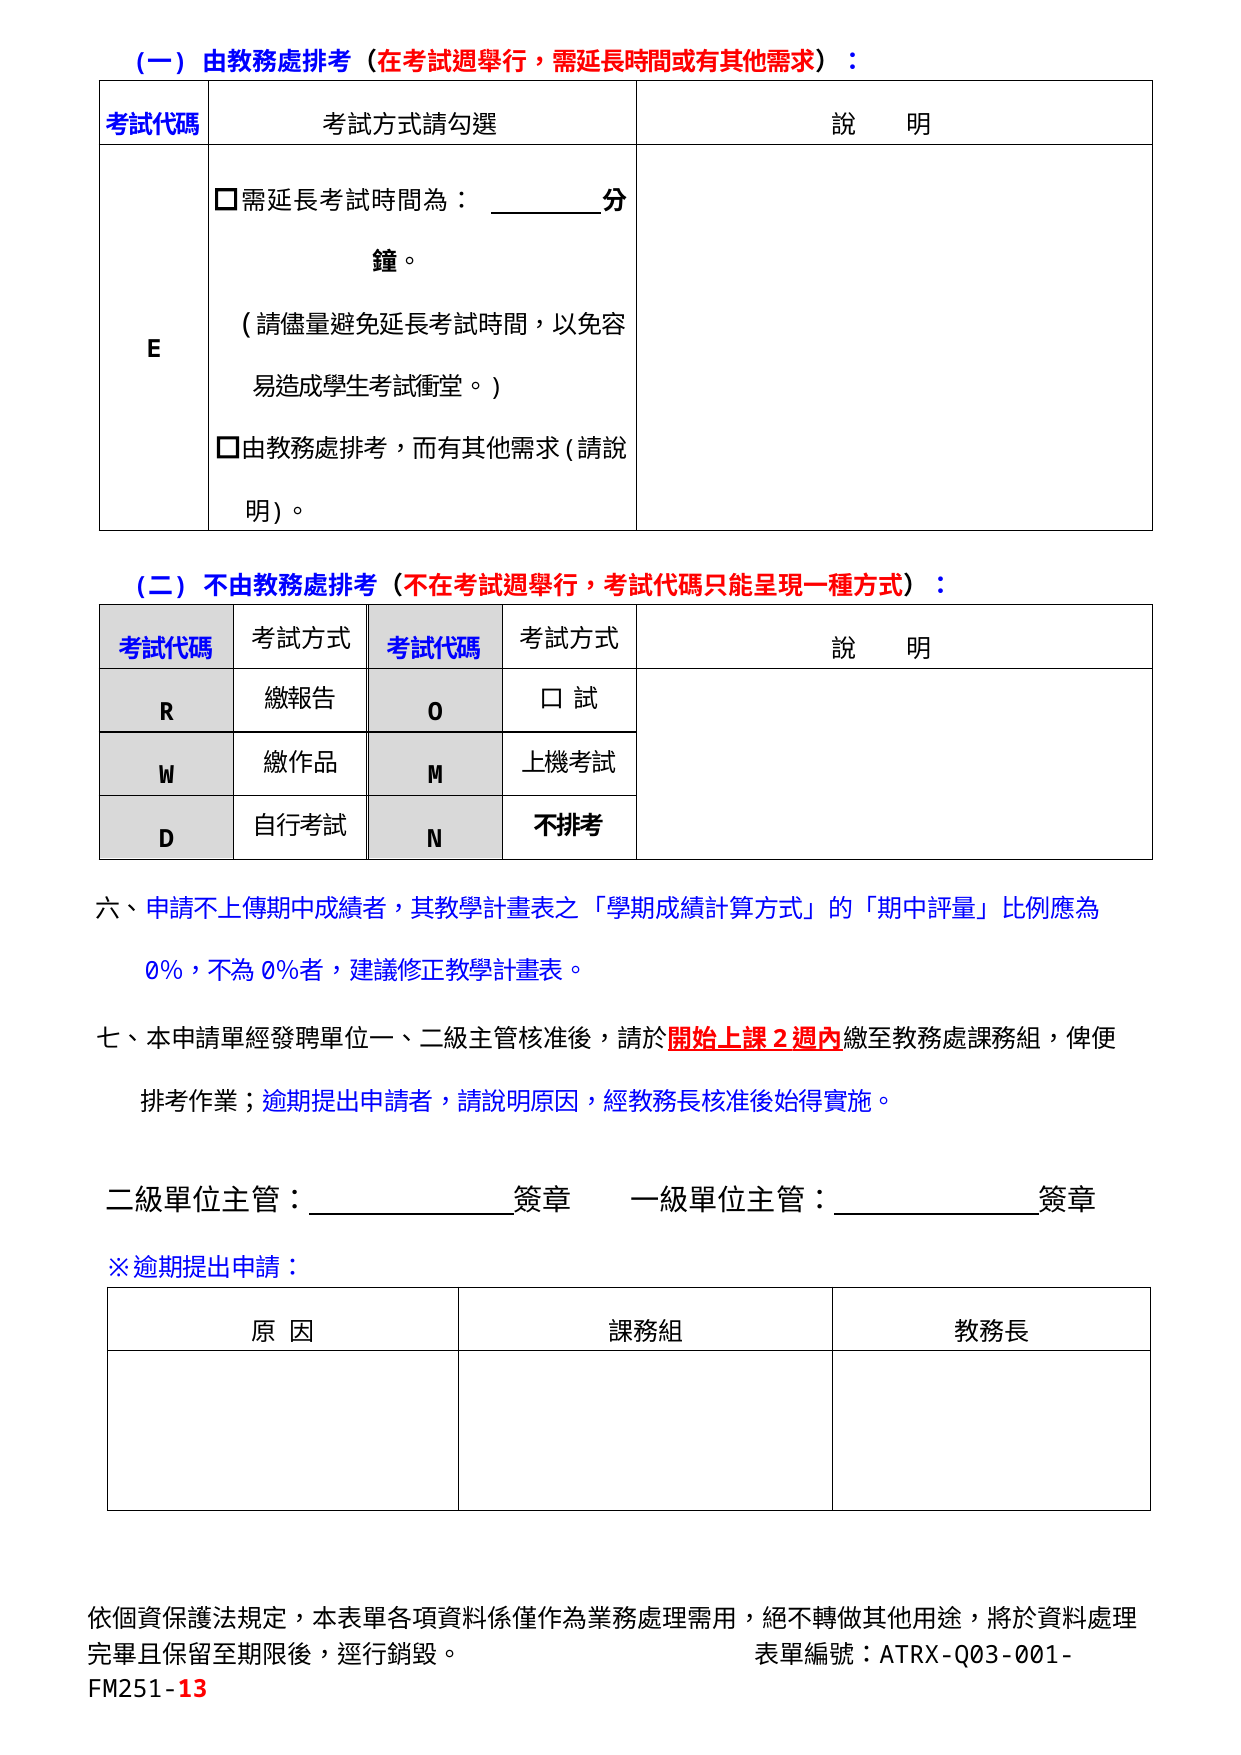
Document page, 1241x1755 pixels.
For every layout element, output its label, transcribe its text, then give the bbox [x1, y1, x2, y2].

table_header 考試方式請勾選 [209, 81, 636, 144]
text 七、本申請單經發聘單位一、二級主管核准後，請於開始上課2週內繳至教務處課務組，俾便排考作業；逾期提出申請者，請說明原因，經教務長核准後始得實施。 [96, 995, 1116, 1120]
table_header 課務組 [459, 1288, 832, 1350]
table_cell M [369, 733, 502, 795]
table_header 考試代碼 [369, 605, 502, 668]
text 六、申請不上傳期中成績者，其教學計畫表之「學期成績計算方式」的「期中評量」比例應為0％，不為0％者，建議修正教學計畫表。 [95, 865, 1102, 990]
text (一) 由教務處排考（在考試週舉行，需延長時間或有其他需求）： [133, 18, 1126, 80]
table_header 考試代碼 [100, 81, 208, 144]
table_header 考試方式 [234, 605, 366, 668]
table_header 考試方式 [503, 605, 636, 668]
table_header 說 明 [637, 81, 1152, 144]
table_cell E [100, 145, 208, 530]
table_cell 繳作品 [234, 733, 366, 795]
table_header 考試代碼 [100, 605, 233, 668]
table_cell 不排考 [503, 796, 636, 858]
table_cell [637, 145, 1152, 530]
table_header 教務長 [833, 1288, 1150, 1350]
table_cell D [100, 796, 233, 858]
table_header 原 因 [108, 1288, 458, 1350]
table_cell W [100, 733, 233, 795]
table_cell [637, 669, 1152, 858]
table_cell 上機考試 [503, 733, 636, 795]
table_cell R [100, 669, 233, 731]
table_cell [833, 1351, 1150, 1510]
table_cell 自行考試 [234, 796, 366, 858]
text 二級單位主管： 簽章 一級單位主管： 簽章 [87, 1156, 1151, 1219]
table_header 說 明 [637, 605, 1152, 668]
table_cell [108, 1351, 458, 1510]
table_cell 口 試 [503, 669, 636, 731]
text ※逾期提出申請： [87, 1224, 1151, 1287]
table_cell [459, 1351, 832, 1510]
table_cell N [369, 796, 502, 858]
table_cell O [369, 669, 502, 731]
table_cell 繳報告 [234, 669, 366, 731]
text (二) 不由教務處排考（不在考試週舉行，考試代碼只能呈現一種方式）： [133, 542, 1126, 604]
table_cell 需延長考試時間為： 分鐘。 (請儘量避免延長考試時間，以免容易造成學生考試衝堂。) 由教務處排考，而有其他需求(請說明)。 [209, 145, 636, 530]
